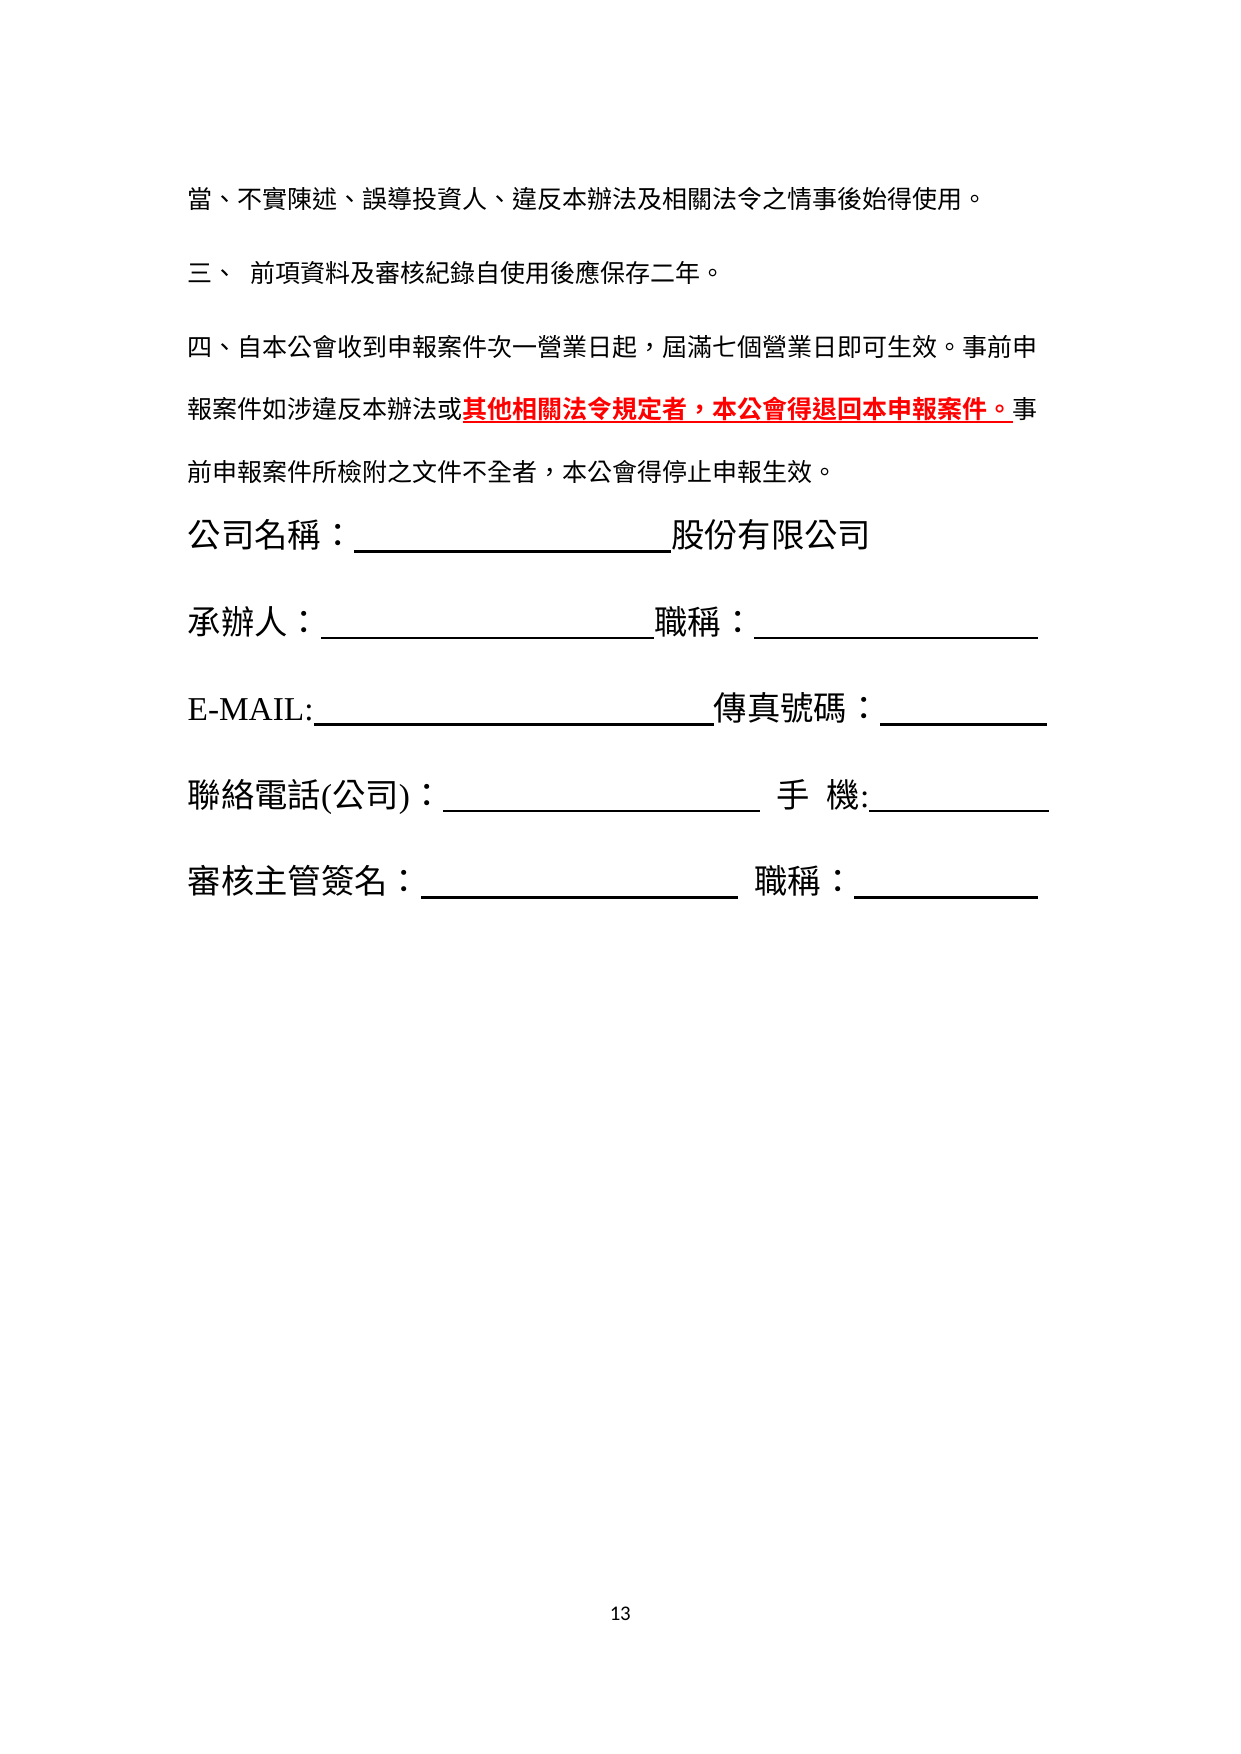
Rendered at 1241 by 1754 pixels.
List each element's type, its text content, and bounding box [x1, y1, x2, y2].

text E-MAIL: 傳真號碼： [187, 664, 1053, 727]
text 審核主管簽名： 職稱： [187, 838, 1053, 900]
text 公司名稱： 股份有限公司 [187, 491, 1053, 554]
text 承辦人： 職稱： [187, 578, 1053, 640]
text 當、不實陳述、誤導投資人、違反本辦法及相關法令之情事後始得使用。 [187, 156, 1053, 219]
text 聯絡電話(公司)： 手 機: [187, 751, 1053, 814]
text 四、自本公會收到申報案件次一營業日起，屆滿七個營業日即可生效。事前申報案件如涉違反本辦法或其他相關法令規定者，本公會得退回本申報案件。事前申報案件所檢附之文件不全者，本公會得停止申報生效。 [187, 304, 1053, 491]
text 三、 前項資料及審核紀錄自使用後應保存二年。 [187, 230, 1053, 292]
